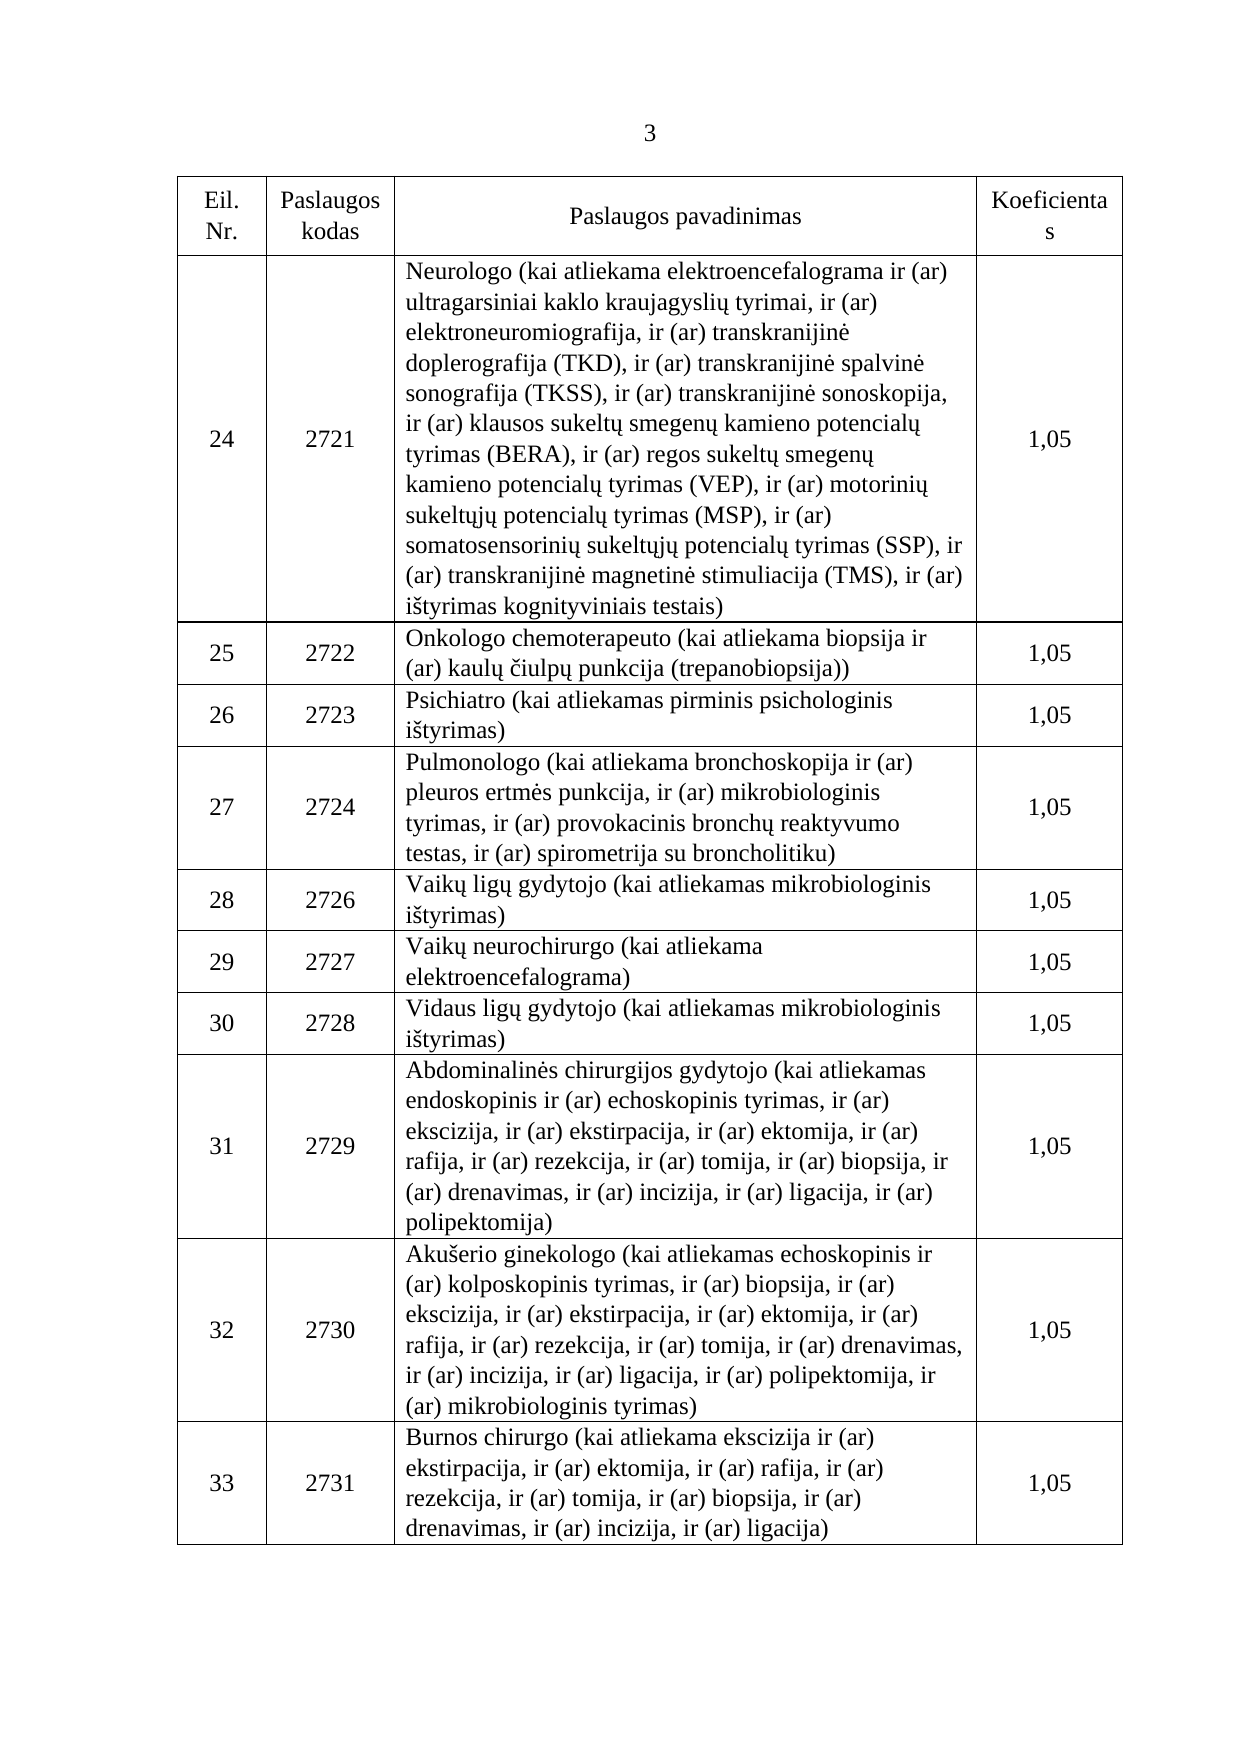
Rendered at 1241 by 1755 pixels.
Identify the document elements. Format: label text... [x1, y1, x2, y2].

table_cell Pulmonologo (kai atliekama bronchoskopija ir (ar) pleuros ertmės punkcija, ir (ar) mikrobiologinis tyrimas, ir (ar) provokacinis bronchų reaktyvumo testas, ir (ar) spirometrija su broncholitiku) [395, 747, 976, 868]
table_header Paslaugos pavadinimas [395, 177, 976, 255]
table_cell 26 [178, 685, 266, 746]
table_cell 2724 [267, 747, 394, 868]
table_cell 1,05 [977, 685, 1122, 746]
table_cell 28 [178, 870, 266, 930]
table_cell 1,05 [977, 256, 1122, 621]
table_cell 2729 [267, 1055, 394, 1238]
table_cell 25 [178, 623, 266, 684]
table_cell 30 [178, 993, 266, 1054]
table_cell 29 [178, 931, 266, 992]
table_cell 32 [178, 1239, 266, 1421]
table_cell Vaikų ligų gydytojo (kai atliekamas mikrobiologinis ištyrimas) [395, 870, 976, 930]
table_cell Abdominalinės chirurgijos gydytojo (kai atliekamas endoskopinis ir (ar) echoskopinis tyrimas, ir (ar) ekscizija, ir (ar) ekstirpacija, ir (ar) ektomija, ir (ar) rafija, ir (ar) rezekcija, ir (ar) tomija, ir (ar) biopsija, ir (ar) drenavimas, ir (ar) incizija, ir (ar) ligacija, ir (ar) polipektomija) [395, 1055, 976, 1238]
table_cell Neurologo (kai atliekama elektroencefalograma ir (ar) ultragarsiniai kaklo kraujagyslių tyrimai, ir (ar) elektroneuromiografija, ir (ar) transkranijinė doplerografija (TKD), ir (ar) transkranijinė spalvinė sonografija (TKSS), ir (ar) transkranijinė sonoskopija, ir (ar) klausos sukeltų smegenų kamieno potencialų tyrimas (BERA), ir (ar) regos sukeltų smegenų kamieno potencialų tyrimas (VEP), ir (ar) motorinių sukeltųjų potencialų tyrimas (MSP), ir (ar) somatosensorinių sukeltųjų potencialų tyrimas (SSP), ir (ar) transkranijinė magnetinė stimuliacija (TMS), ir (ar) ištyrimas kognityviniais testais) [395, 256, 976, 621]
table_cell Vaikų neurochirurgo (kai atliekama elektroencefalograma) [395, 931, 976, 992]
table_cell Vidaus ligų gydytojo (kai atliekamas mikrobiologinis ištyrimas) [395, 993, 976, 1054]
table_cell 1,05 [977, 623, 1122, 684]
table_cell Akušerio ginekologo (kai atliekamas echoskopinis ir (ar) kolposkopinis tyrimas, ir (ar) biopsija, ir (ar) ekscizija, ir (ar) ekstirpacija, ir (ar) ektomija, ir (ar) rafija, ir (ar) rezekcija, ir (ar) tomija, ir (ar) drenavimas, ir (ar) incizija, ir (ar) ligacija, ir (ar) polipektomija, ir (ar) mikrobiologinis tyrimas) [395, 1239, 976, 1421]
table_cell 2727 [267, 931, 394, 992]
table_cell Burnos chirurgo (kai atliekama ekscizija ir (ar) ekstirpacija, ir (ar) ektomija, ir (ar) rafija, ir (ar) rezekcija, ir (ar) tomija, ir (ar) biopsija, ir (ar) drenavimas, ir (ar) incizija, ir (ar) ligacija) [395, 1422, 976, 1544]
table_cell 1,05 [977, 870, 1122, 930]
table_cell 2728 [267, 993, 394, 1054]
table_cell Onkologo chemoterapeuto (kai atliekama biopsija ir (ar) kaulų čiulpų punkcija (trepanobiopsija)) [395, 623, 976, 684]
table_cell 24 [178, 256, 266, 621]
table_cell 1,05 [977, 747, 1122, 868]
table_cell 33 [178, 1422, 266, 1544]
table_cell 27 [178, 747, 266, 868]
table_cell 2721 [267, 256, 394, 621]
table_cell 2723 [267, 685, 394, 746]
table_header Koeficientas [977, 177, 1122, 255]
table_header Paslaugos kodas [267, 177, 394, 255]
table_header Eil. Nr. [178, 177, 266, 255]
table_cell 1,05 [977, 931, 1122, 992]
table_cell 2731 [267, 1422, 394, 1544]
table_cell 2722 [267, 623, 394, 684]
table_cell 31 [178, 1055, 266, 1238]
table_cell 1,05 [977, 993, 1122, 1054]
table_cell 2726 [267, 870, 394, 930]
table_cell 1,05 [977, 1422, 1122, 1544]
table_cell 2730 [267, 1239, 394, 1421]
table_cell 1,05 [977, 1055, 1122, 1238]
table_cell Psichiatro (kai atliekamas pirminis psichologinis ištyrimas) [395, 685, 976, 746]
table_cell 1,05 [977, 1239, 1122, 1421]
